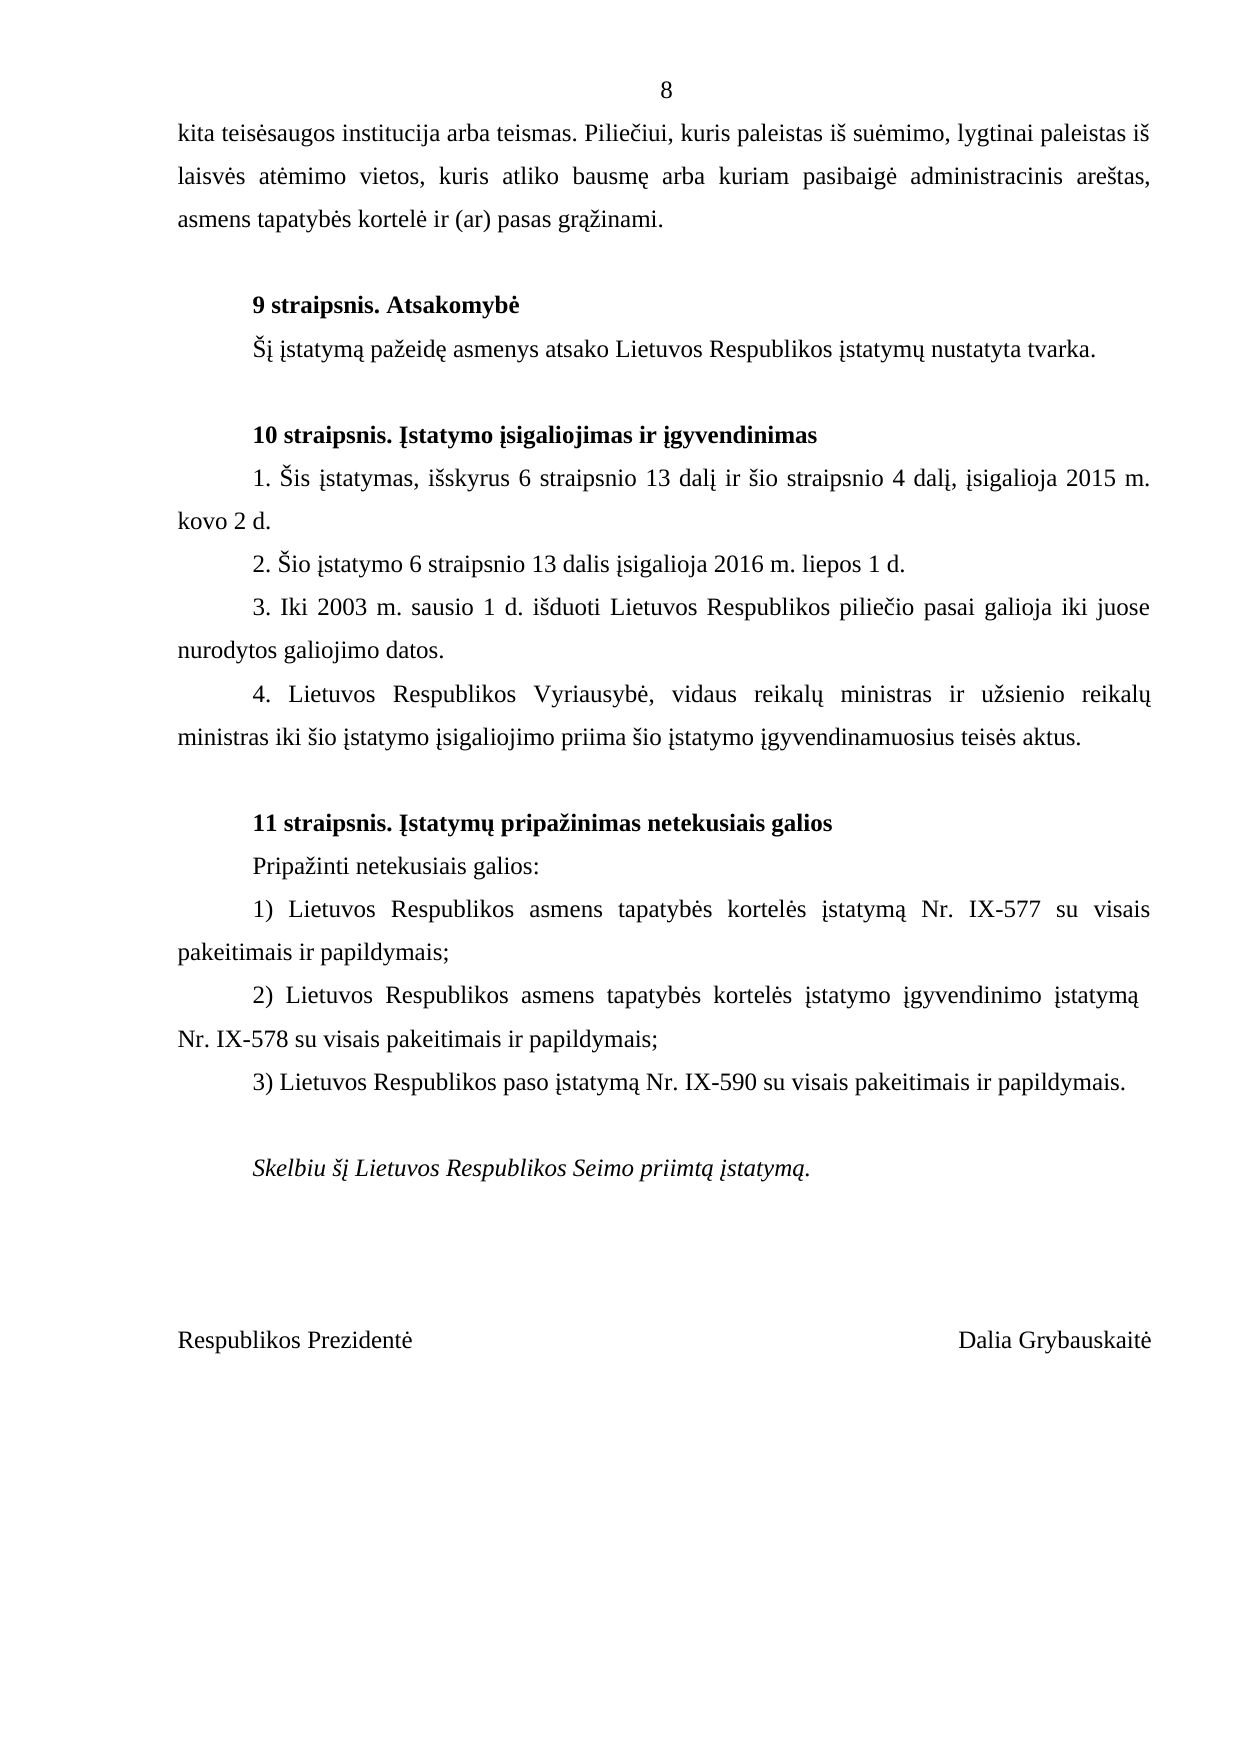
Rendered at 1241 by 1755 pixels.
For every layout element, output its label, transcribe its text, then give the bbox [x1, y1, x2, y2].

text 4. Lietuvos Respublikos Vyriausybė, vidaus reikalų ministras ir užsienio reikalų ministras iki šio įstatymo įsigaliojimo priima šio įstatymo įgyvendinamuosius teisės aktus. [177, 679, 1152, 751]
text Skelbiu šį Lietuvos Respublikos Seimo priimtą įstatymą. [177, 1153, 1152, 1182]
text 10 straipsnis. Įstatymo įsigaliojimas ir įgyvendinimas [177, 420, 1152, 449]
text Šį įstatymą pažeidę asmenys atsako Lietuvos Respublikos įstatymų nustatyta tvarka. [177, 334, 1152, 362]
text 2) Lietuvos Respublikos asmens tapatybės kortelės įstatymo įgyvendinimo įstatymą Nr. IX-578 su visais pakeitimais ir papildymais; [177, 981, 1152, 1052]
text 1. Šis įstatymas, išskyrus 6 straipsnio 13 dalį ir šio straipsnio 4 dalį, įsigalioja 2015 m. kovo 2 d. [177, 463, 1152, 535]
text 3. Iki 2003 m. sausio 1 d. išduoti Lietuvos Respublikos piliečio pasai galioja iki juose nurodytos galiojimo datos. [177, 592, 1152, 664]
text kita teisėsaugos institucija arba teismas. Piliečiui, kuris paleistas iš suėmimo, lygtinai paleistas iš laisvės atėmimo vietos, kuris atliko bausmę arba kuriam pasibaigė administracinis areštas, asmens tapatybės kortelė ir (ar) pasas grąžinami. [177, 118, 1152, 233]
text Respublikos Prezidentė Dalia Grybauskaitė [177, 1326, 1152, 1354]
text 3) Lietuvos Respublikos paso įstatymą Nr. IX-590 su visais pakeitimais ir papildymais. [177, 1067, 1152, 1096]
text Pripažinti netekusiais galios: [177, 851, 1152, 880]
text 1) Lietuvos Respublikos asmens tapatybės kortelės įstatymą Nr. IX-577 su visais pakeitimais ir papildymais; [177, 894, 1152, 966]
text 11 straipsnis. Įstatymų pripažinimas netekusiais galios [177, 808, 1152, 837]
text 9 straipsnis. Atsakomybė [177, 291, 1152, 319]
text 2. Šio įstatymo 6 straipsnio 13 dalis įsigalioja 2016 m. liepos 1 d. [177, 549, 1152, 578]
